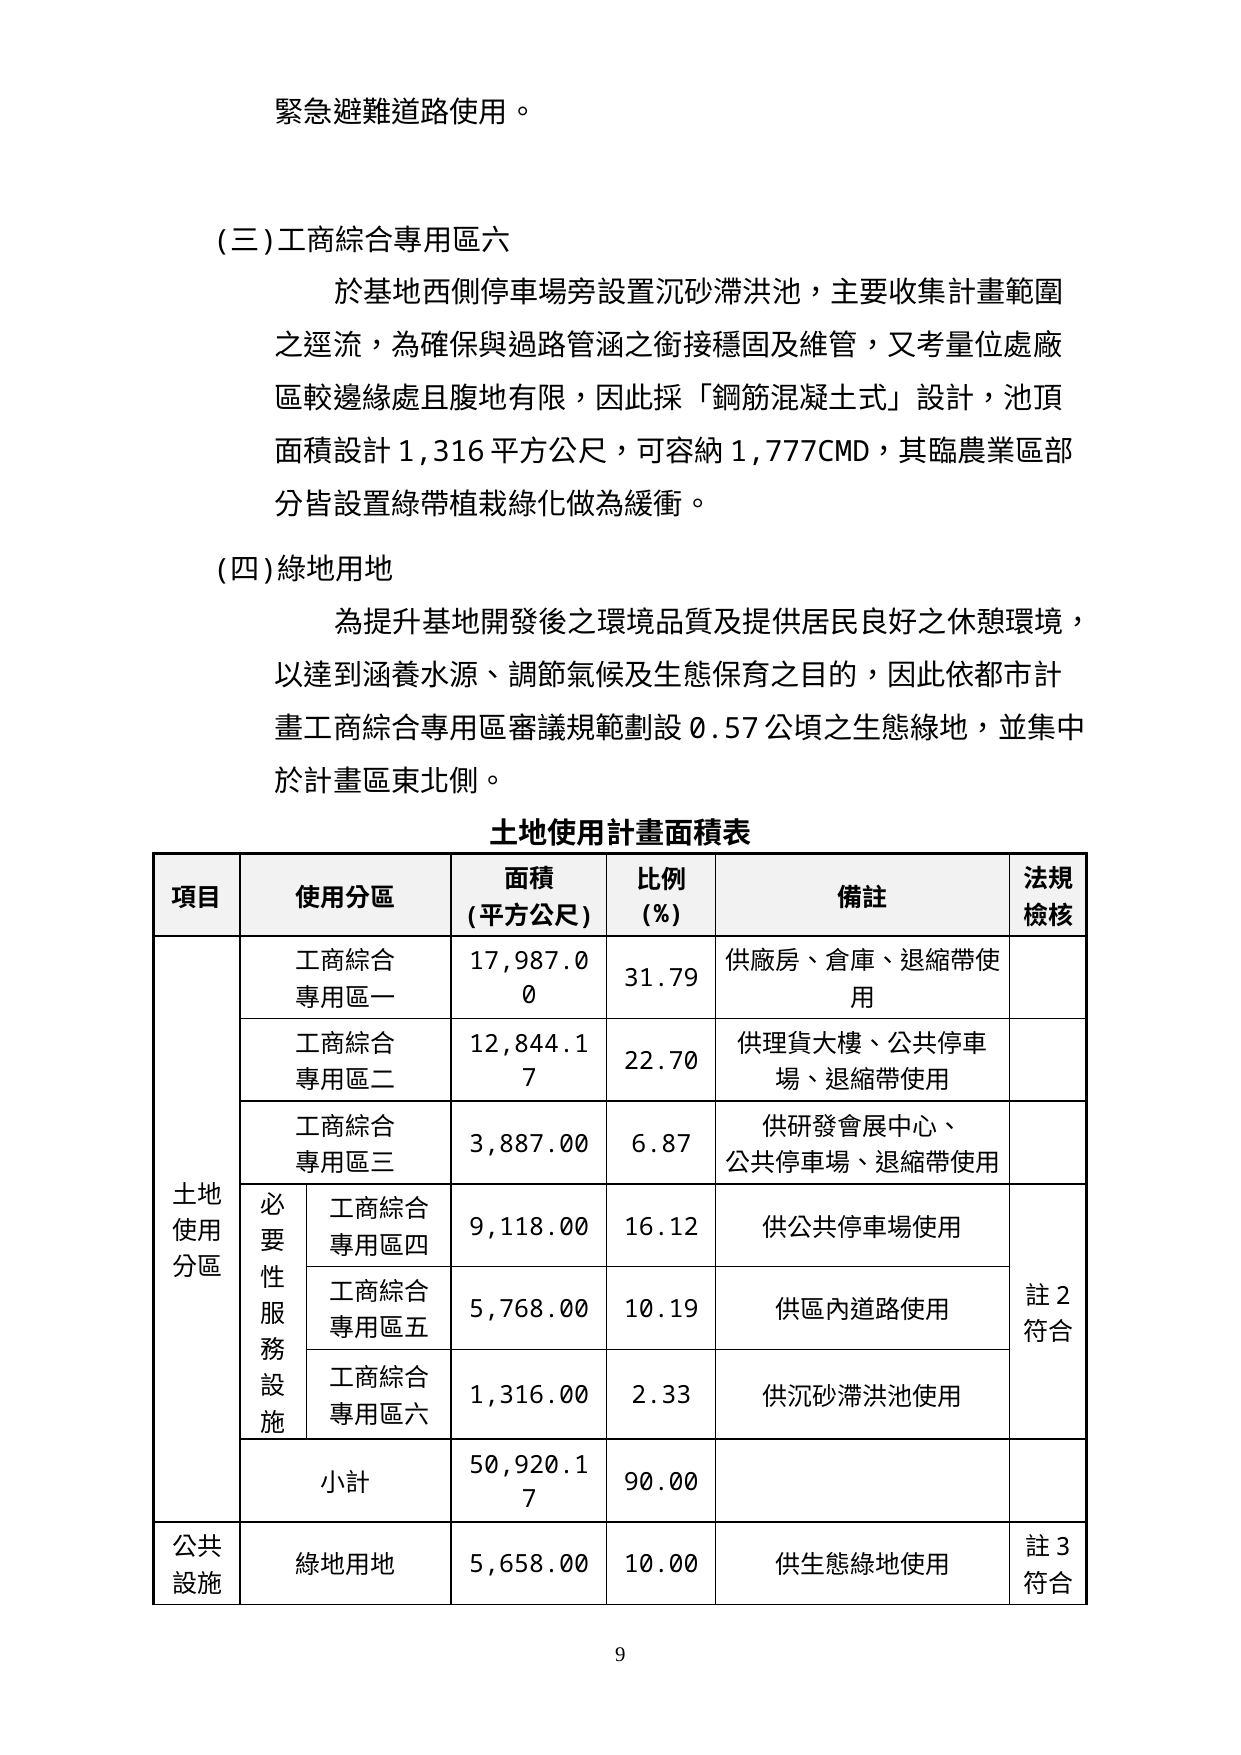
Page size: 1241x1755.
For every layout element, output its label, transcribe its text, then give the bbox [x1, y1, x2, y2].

table_cell 10.19 [607, 1267, 715, 1348]
table_cell [1010, 1019, 1085, 1100]
table_cell 公共設施 [155, 1523, 239, 1604]
table_cell 供公共停車場使用 [716, 1185, 1009, 1266]
table_cell 5,768.00 [452, 1267, 606, 1348]
table_cell 50,920.17 [452, 1440, 606, 1521]
table_cell 必要性服務設施 [241, 1185, 306, 1438]
table_cell 17,987.00 [452, 937, 606, 1018]
table_cell 工商綜合 專用區三 [241, 1102, 450, 1183]
table_cell [1010, 937, 1085, 1018]
table_header 比例(%) [607, 855, 715, 935]
text 為提升基地開發後之環境品質及提供居民良好之休憩環境，以達到涵養水源、調節氣候及生態保育之目的，因此依都市計畫工商綜合專用區審議規範劃設0.57公頃之生態綠地，並集中於計畫區東北側。 [274, 598, 1087, 799]
table_cell 2.33 [607, 1350, 715, 1438]
table_cell 註2 符合 [1010, 1185, 1085, 1438]
table_cell 3,887.00 [452, 1102, 606, 1183]
table_cell 供廠房、倉庫、退縮帶使用 [716, 937, 1009, 1018]
text (四)綠地用地 [213, 546, 1087, 588]
text 土地使用計畫面積表 [153, 810, 1087, 852]
table_cell 9,118.00 [452, 1185, 606, 1266]
table_cell 6.87 [607, 1102, 715, 1183]
table_cell 供區內道路使用 [716, 1267, 1009, 1348]
table_cell 5,658.00 [452, 1523, 606, 1604]
table_cell 供沉砂滯洪池使用 [716, 1350, 1009, 1438]
text 區內劃設2條15公尺寬之聯外道路，銜接區外計畫道路，並劃設1條6公尺寬南北向及2條3.5公尺寬東西向區內道路，連接聯外道路及停車場，作為車行進出動線與消防救災道路及緊急避難道路使用。 [274, 89, 1087, 131]
table_cell 工商綜合 專用區五 [307, 1267, 450, 1348]
table_cell 工商綜合 專用區一 [241, 937, 450, 1018]
text (三)工商綜合專用區六 [213, 216, 1087, 258]
table_cell 31.79 [607, 937, 715, 1018]
table_cell 註3 符合 [1010, 1523, 1085, 1604]
table_cell 16.12 [607, 1185, 715, 1266]
table_cell 工商綜合 專用區二 [241, 1019, 450, 1100]
table_cell 供生態綠地使用 [716, 1523, 1009, 1604]
table_cell 工商綜合 專用區四 [307, 1185, 450, 1266]
table_cell 22.70 [607, 1019, 715, 1100]
table_cell [1010, 1102, 1085, 1183]
table_cell 綠地用地 [241, 1523, 450, 1604]
table_header 法規 檢核 [1010, 855, 1085, 935]
table_cell 小計 [241, 1440, 450, 1521]
table_cell 90.00 [607, 1440, 715, 1521]
table_cell 供研發會展中心、 公共停車場、退縮帶使用 [716, 1102, 1009, 1183]
table_cell 1,316.00 [452, 1350, 606, 1438]
table_header 使用分區 [241, 855, 450, 935]
text 於基地西側停車場旁設置沉砂滯洪池，主要收集計畫範圍之逕流，為確保與過路管涵之銜接穩固及維管，又考量位處廠區較邊緣處且腹地有限，因此採「鋼筋混凝土式」設計，池頂面積設計1,316平方公尺，可容納1,777CMD，其臨農業區部分皆設置綠帶植栽綠化做為緩衝。 [274, 269, 1087, 523]
table_cell [716, 1440, 1009, 1521]
table_cell 工商綜合 專用區六 [307, 1350, 450, 1438]
table_cell 12,844.17 [452, 1019, 606, 1100]
table_header 面積 (平方公尺) [452, 855, 606, 935]
table_cell 10.00 [607, 1523, 715, 1604]
table_cell 土地使用分區 [155, 937, 239, 1521]
table_cell 供理貨大樓、公共停車場、退縮帶使用 [716, 1019, 1009, 1100]
table_header 項目 [155, 855, 239, 935]
table_header 備註 [716, 855, 1009, 935]
table_cell [1010, 1440, 1085, 1521]
